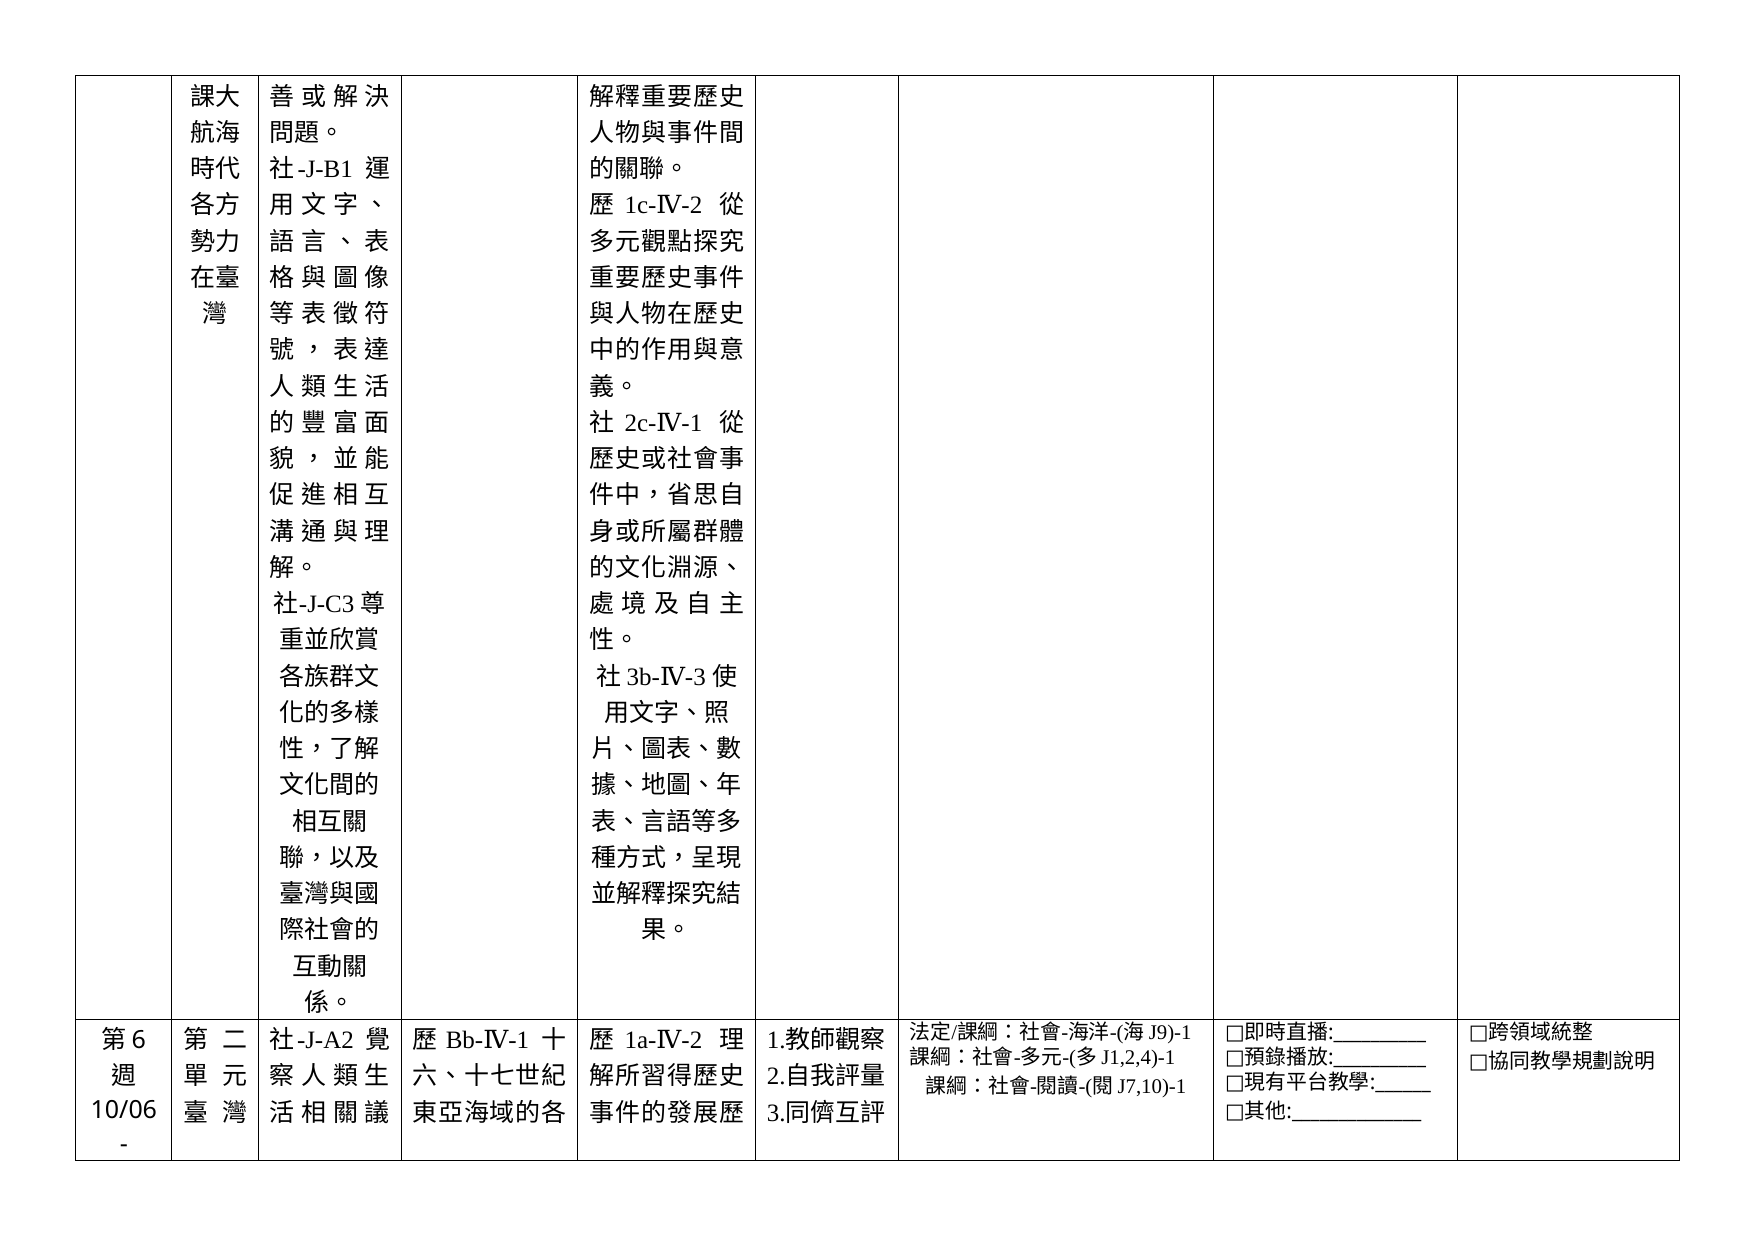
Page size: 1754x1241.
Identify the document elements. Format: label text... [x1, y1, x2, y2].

table_cell 課大航海時代各方勢力在臺灣 [172, 76, 258, 1018]
table_cell 歷1a-Ⅳ-2 理解所習得歷史事件的發展歷 [578, 1020, 755, 1160]
table_cell 1.教師觀察 2.自我評量 3.同儕互評 [756, 1020, 898, 1160]
table_cell 解釋重要歷史人物與事件間的關聯。 歷1c-Ⅳ-2 從多元觀點探究重要歷史事件與人物在歷史中的作用與意義。 社2c-Ⅳ-1 從歷史或社會事件中，省思自身或所屬群體的文化淵源、處境及自主性。 社3b-Ⅳ-3 使用文字、照片、圖表、數據、地圖、年表、言語等多種方式，呈現並解釋探究結果。 [578, 76, 755, 1018]
table_cell [899, 76, 1213, 1018]
table_cell □跨領域統整 □協同教學規劃說明 [1458, 1020, 1679, 1160]
table_cell [1214, 76, 1457, 1018]
table_cell [402, 76, 577, 1018]
table_cell □即時直播:__________ □預錄播放:__________ □現有平台教學:______ □其他:______________ [1214, 1020, 1457, 1160]
table_cell 社-J-A2 覺察人類生活相關議 [259, 1020, 401, 1160]
table_cell [1458, 76, 1679, 1018]
table_cell 第二單元 臺灣 [172, 1020, 258, 1160]
table_cell 第6週 10/06- [76, 1020, 171, 1160]
table_cell 法定/課綱：社會-海洋-(海J9)-1 課綱：社會-多元-(多J1,2,4)-1 課綱：社會-閱讀-(閱J7,10)-1 [899, 1020, 1213, 1160]
table_cell [76, 76, 171, 1018]
table_cell [756, 76, 898, 1018]
table_cell 善或解決問題。 社-J-B1 運用文字、語言、表格與圖像等表徵符號，表達人類生活的豐富面貌，並能促進相互溝通與理解。 社-J-C3 尊重並欣賞各族群文化的多樣性，了解文化間的相互關聯，以及臺灣與國際社會的互動關係。 [259, 76, 401, 1018]
table_cell 歷Bb-Ⅳ-1 十六、十七世紀東亞海域的各 [402, 1020, 577, 1160]
